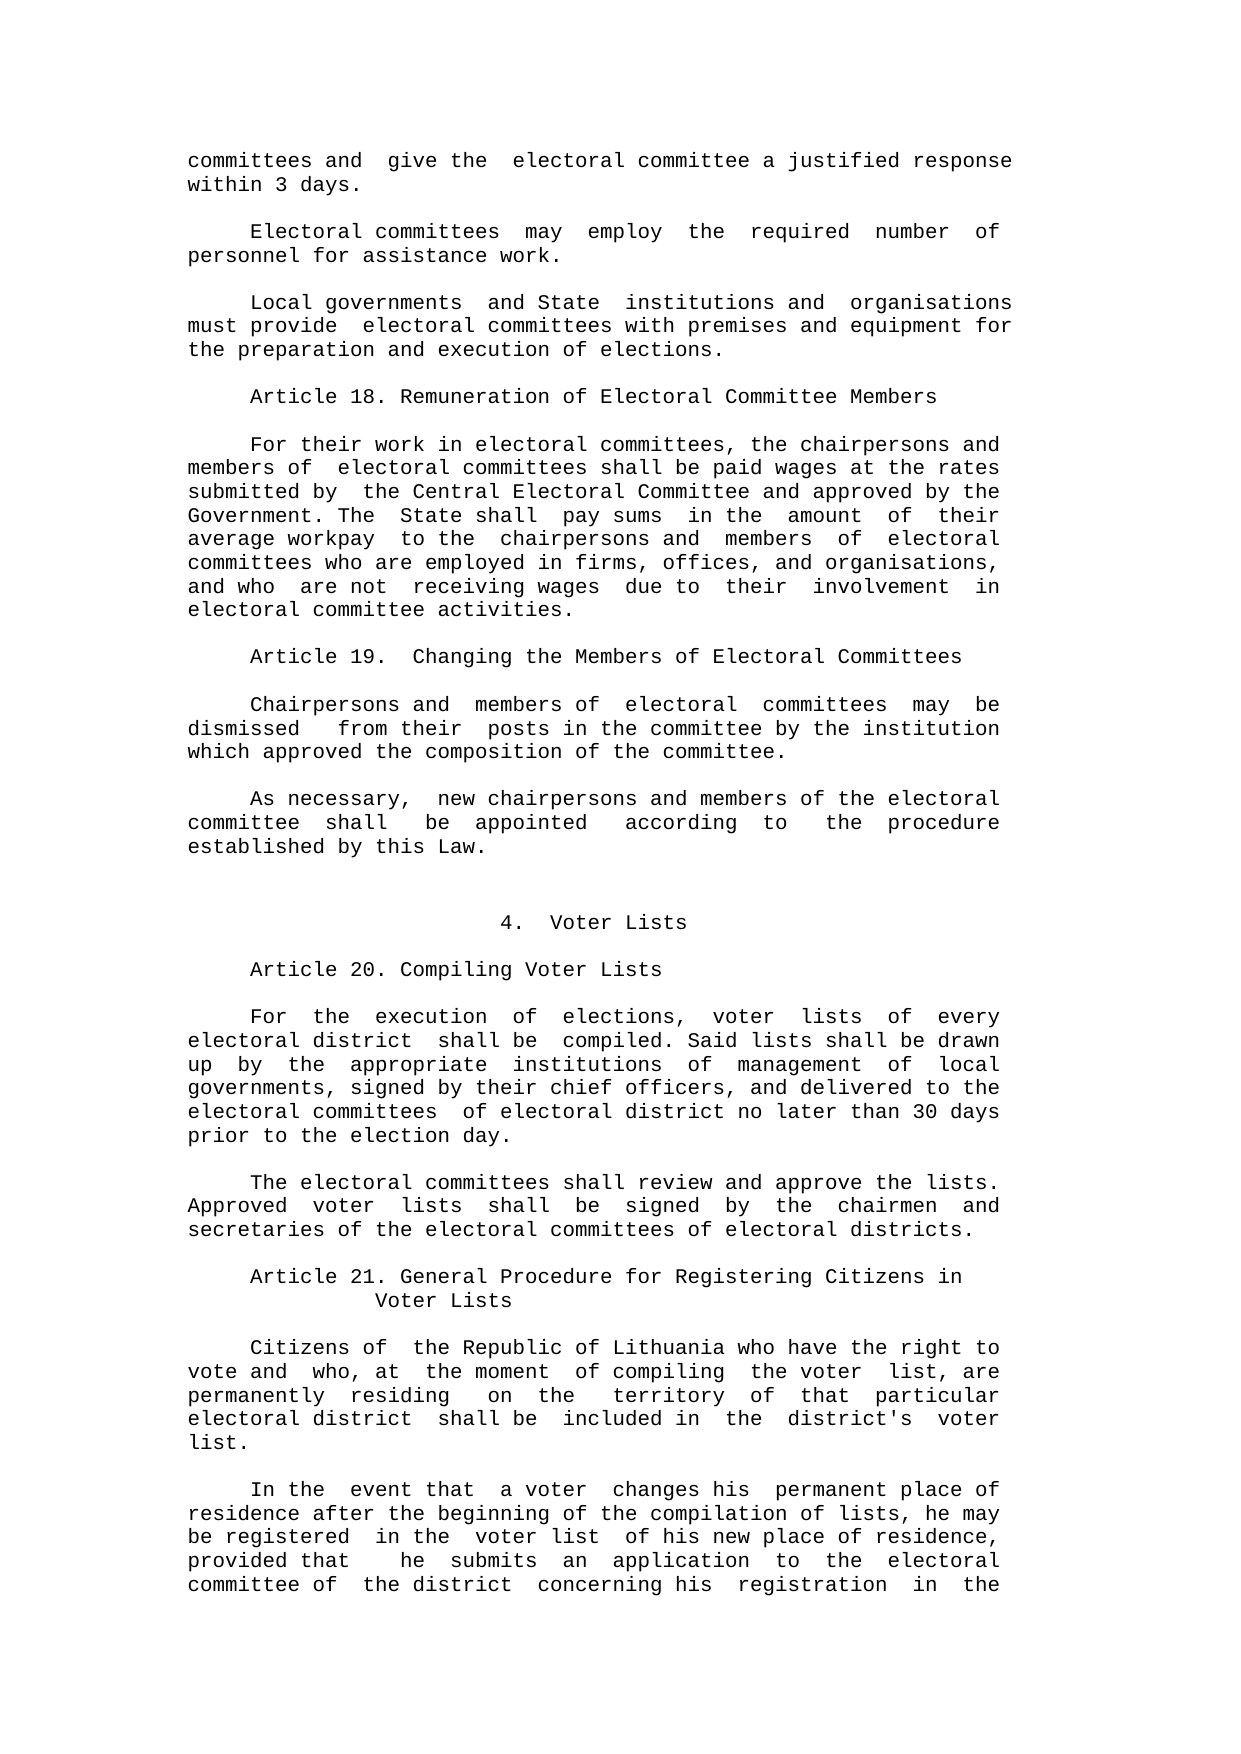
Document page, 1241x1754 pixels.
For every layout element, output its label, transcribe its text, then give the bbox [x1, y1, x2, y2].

text Chairpersons and members of electoral committees may be [187, 694, 1053, 717]
text dismissed from their posts in the committee by the institution [187, 717, 1053, 741]
text within 3 days. [187, 174, 1053, 197]
text the preparation and execution of elections. [187, 339, 1053, 363]
text Citizens of the Republic of Lithuania who have the right to [187, 1337, 1053, 1361]
text Article 20. Compiling Voter Lists [187, 959, 1053, 983]
text residence after the beginning of the compilation of lists, he may [187, 1503, 1053, 1527]
text prior to the election day. [187, 1124, 1053, 1148]
text electoral district shall be compiled. Said lists shall be drawn [187, 1030, 1053, 1054]
text up by the appropriate institutions of management of local [187, 1054, 1053, 1077]
text Government. The State shall pay sums in the amount of their [187, 505, 1053, 528]
text permanently residing on the territory of that particular [187, 1385, 1053, 1408]
text personnel for assistance work. [187, 244, 1053, 268]
text which approved the composition of the committee. [187, 741, 1053, 765]
text Local governments and State institutions and organisations [187, 292, 1053, 316]
text As necessary, new chairpersons and members of the electoral [187, 788, 1053, 812]
text and who are not receiving wages due to their involvement in [187, 576, 1053, 599]
text vote and who, at the moment of compiling the voter list, are [187, 1361, 1053, 1385]
text must provide electoral committees with premises and equipment for [187, 316, 1053, 339]
text electoral committees of electoral district no later than 30 days [187, 1101, 1053, 1124]
text committee of the district concerning his registration in the [187, 1574, 1053, 1597]
text governments, signed by their chief officers, and delivered to the [187, 1077, 1053, 1101]
text For their work in electoral committees, the chairpersons and [187, 434, 1053, 457]
text Electoral committees may employ the required number of [187, 221, 1053, 244]
text provided that he submits an application to the electoral [187, 1550, 1053, 1574]
text In the event that a voter changes his permanent place of [187, 1479, 1053, 1503]
text Article 19. Changing the Members of Electoral Committees [187, 647, 1053, 670]
text Article 21. General Procedure for Registering Citizens in [187, 1266, 1053, 1290]
text members of electoral committees shall be paid wages at the rates [187, 457, 1053, 481]
text committees who are employed in firms, offices, and organisations, [187, 552, 1053, 576]
text average workpay to the chairpersons and members of electoral [187, 528, 1053, 552]
text The electoral committees shall review and approve the lists. [187, 1172, 1053, 1196]
text Approved voter lists shall be signed by the chairmen and [187, 1196, 1053, 1219]
text committees and give the electoral committee a justified response [187, 150, 1053, 174]
text be registered in the voter list of his new place of residence, [187, 1527, 1053, 1550]
text For the execution of elections, voter lists of every [187, 1006, 1053, 1030]
text 4. Voter Lists [187, 912, 1053, 935]
text committee shall be appointed according to the procedure [187, 812, 1053, 836]
text submitted by the Central Electoral Committee and approved by the [187, 481, 1053, 505]
text Voter Lists [187, 1290, 1053, 1314]
text secretaries of the electoral committees of electoral districts. [187, 1219, 1053, 1243]
text established by this Law. [187, 836, 1053, 859]
text electoral committee activities. [187, 599, 1053, 623]
text list. [187, 1432, 1053, 1456]
text Article 18. Remuneration of Electoral Committee Members [187, 386, 1053, 410]
text electoral district shall be included in the district's voter [187, 1408, 1053, 1432]
